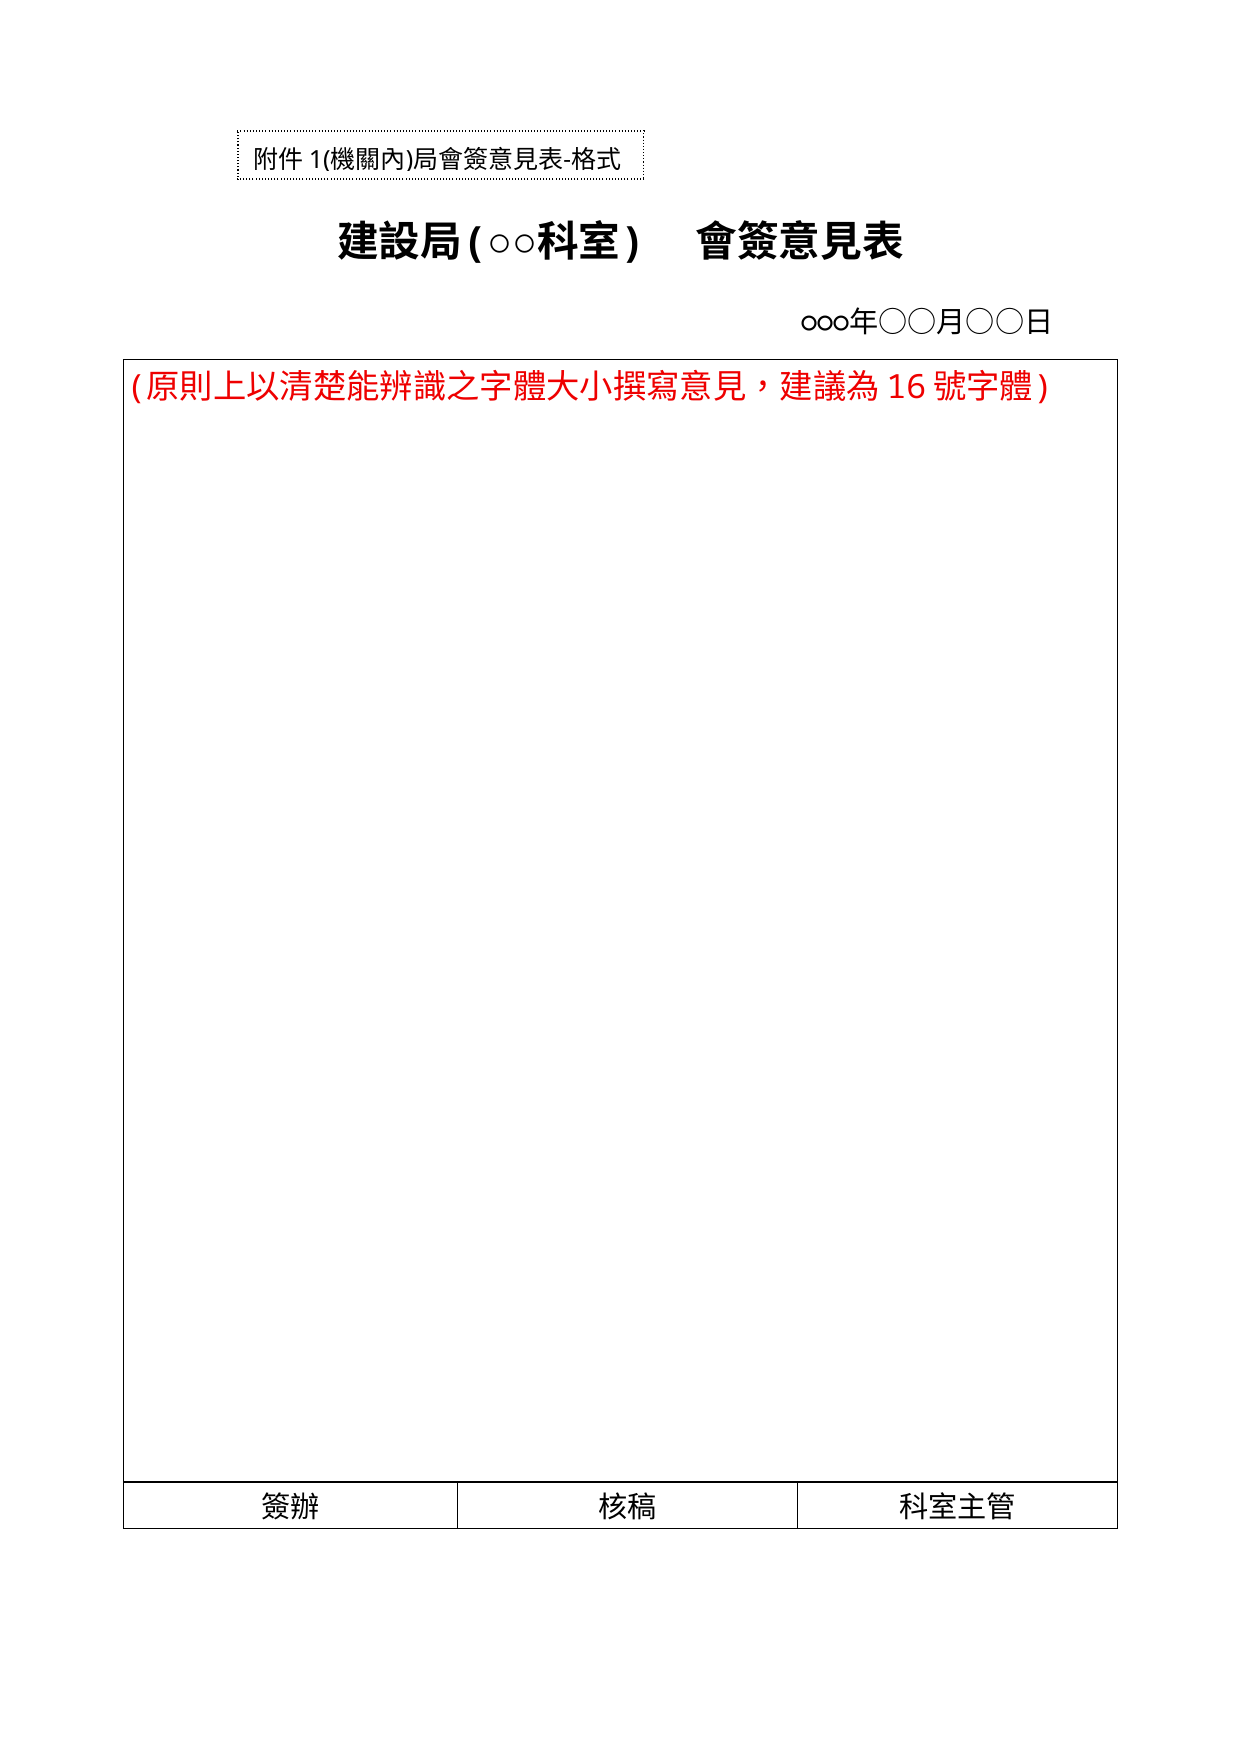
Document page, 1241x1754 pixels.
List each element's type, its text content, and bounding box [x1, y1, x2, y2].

table_cell 簽辦 [124, 1483, 457, 1528]
table_cell 核稿 [458, 1483, 797, 1528]
table_cell 科室主管 [798, 1483, 1117, 1528]
text ○○○年○○月○○日 [187, 278, 1053, 341]
text 建設局(○○科室) 會簽意見表 [187, 197, 1053, 259]
table_header (原則上以清楚能辨識之字體大小撰寫意見，建議為16號字體) [124, 360, 1117, 1481]
text 附件1(機關內)局會簽意見表-格式 [254, 139, 628, 171]
text [237, 130, 644, 180]
